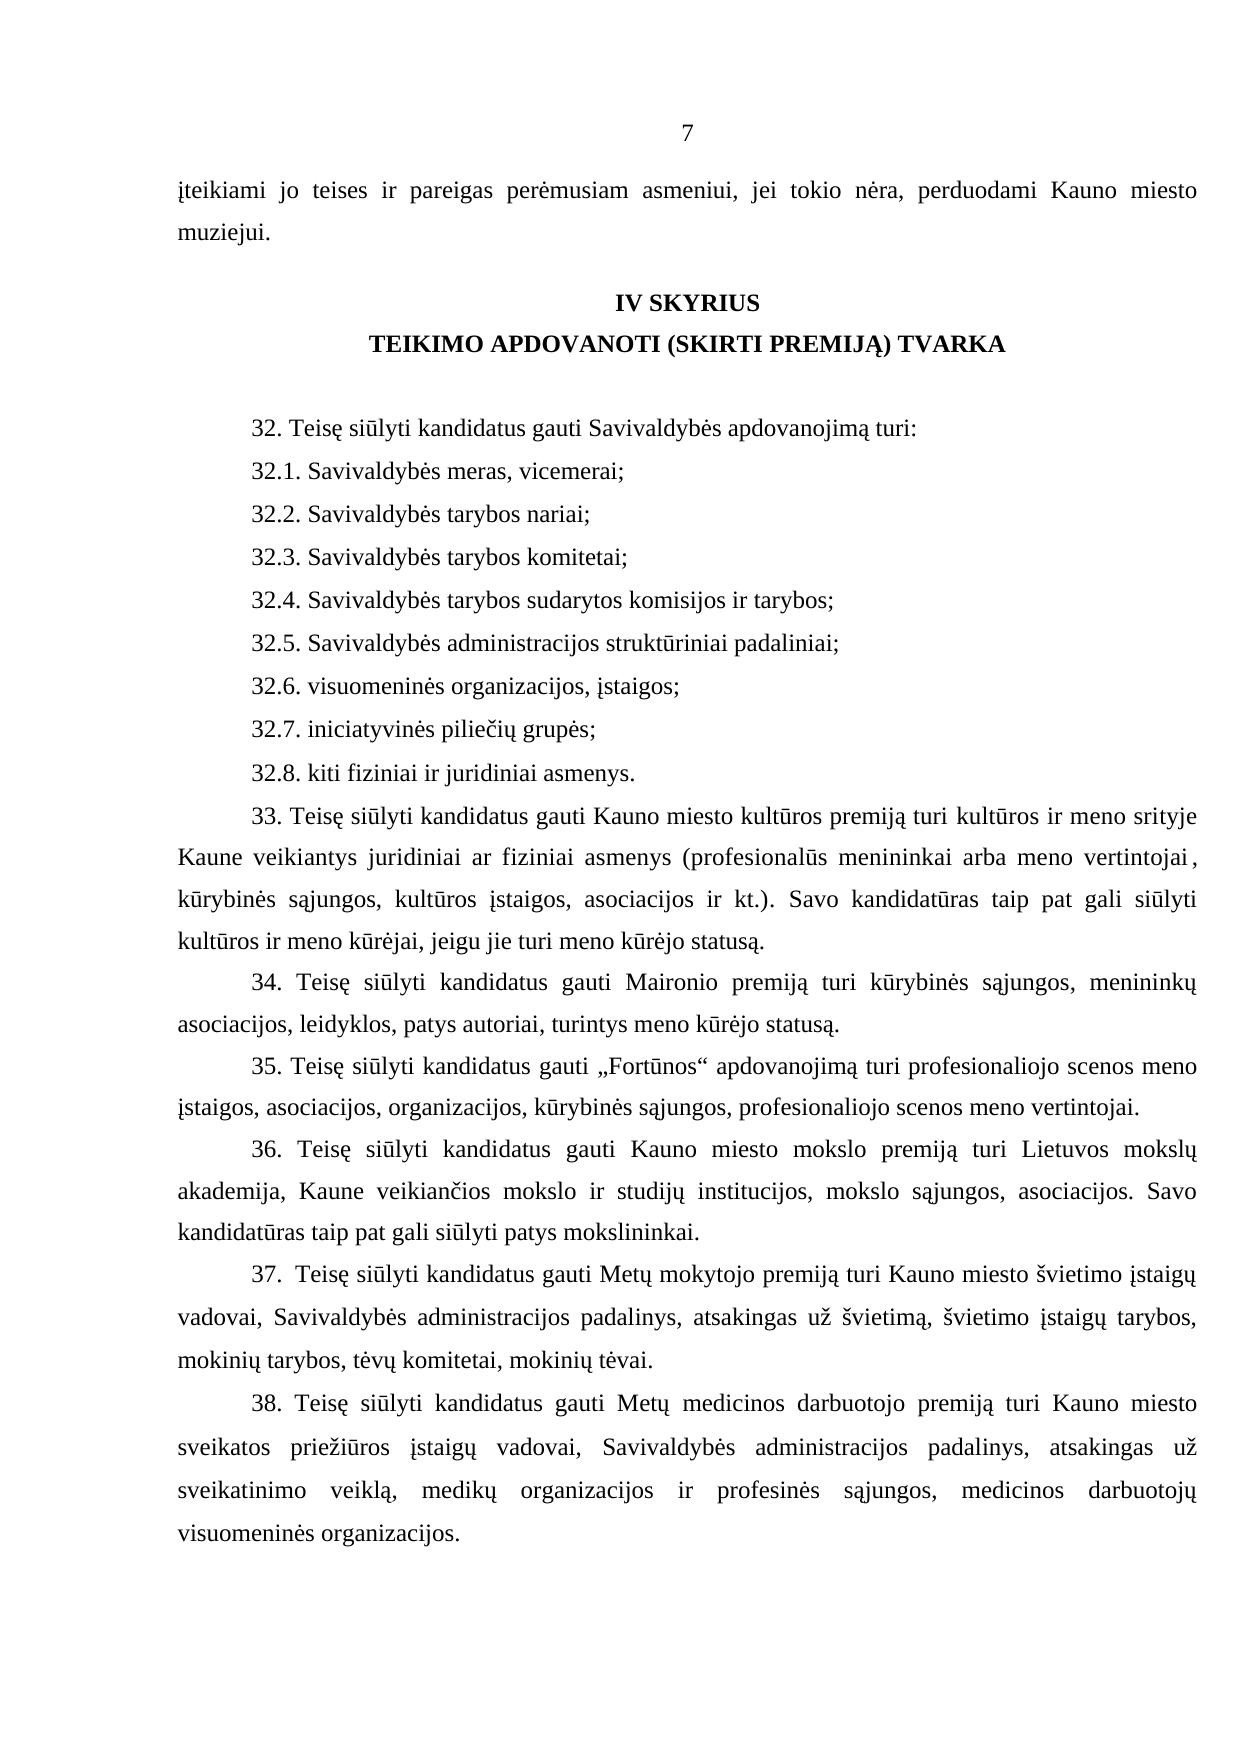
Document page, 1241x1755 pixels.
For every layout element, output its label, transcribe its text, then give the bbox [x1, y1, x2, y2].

text 33. Teisę siūlyti kandidatus gauti Kauno miesto kultūros premiją turi kultūros ir meno srityje Kaune veikiantys juridiniai ar fiziniai asmenys (profesionalūs menininkai arba meno vertintojai, kūrybinės sąjungos, kultūros įstaigos, asociacijos ir kt.). Savo kandidatūras taip pat gali siūlyti kultūros ir meno kūrėjai, jeigu jie turi meno kūrėjo statusą. [177, 801, 1198, 954]
text 32.6. visuomeninės organizacijos, įstaigos; [177, 671, 1198, 700]
text IV SKYRIUS [177, 288, 1198, 316]
text 32.8. kiti fiziniai ir juridiniai asmenys. [177, 758, 1198, 786]
text 32.7. iniciatyvinės piliečių grupės; [177, 714, 1198, 743]
text 32.3. Savivaldybės tarybos komitetai; [177, 542, 1198, 571]
text įteikiami jo teises ir pareigas perėmusiam asmeniui, jei tokio nėra, perduodami Kauno miesto muziejui. [177, 176, 1198, 246]
text 32. Teisę siūlyti kandidatus gauti Savivaldybės apdovanojimą turi: [177, 413, 1198, 441]
text 36. Teisę siūlyti kandidatus gauti Kauno miesto mokslo premiją turi Lietuvos mokslų akademija, Kaune veikiančios mokslo ir studijų institucijos, mokslo sąjungos, asociacijos. Savo kandidatūras taip pat gali siūlyti patys mokslininkai. [177, 1134, 1198, 1246]
text 35. Teisę siūlyti kandidatus gauti „Fortūnos“ apdovanojimą turi profesionaliojo scenos meno įstaigos, asociacijos, organizacijos, kūrybinės sąjungos, profesionaliojo scenos meno vertintojai. [177, 1051, 1198, 1121]
text 32.2. Savivaldybės tarybos nariai; [177, 499, 1198, 528]
text 34. Teisę siūlyti kandidatus gauti Maironio premiją turi kūrybinės sąjungos, menininkų asociacijos, leidyklos, patys autoriai, turintys meno kūrėjo statusą. [177, 967, 1198, 1038]
text 32.5. Savivaldybės administracijos struktūriniai padaliniai; [177, 628, 1198, 657]
text 37. Teisę siūlyti kandidatus gauti Metų mokytojo premiją turi Kauno miesto švietimo įstaigų vadovai, Savivaldybės administracijos padalinys, atsakingas už švietimą, švietimo įstaigų tarybos, mokinių tarybos, tėvų komitetai, mokinių tėvai. [177, 1259, 1198, 1374]
text 32.1. Savivaldybės meras, vicemerai; [177, 456, 1198, 484]
text 38. Teisę siūlyti kandidatus gauti Metų medicinos darbuotojo premiją turi Kauno miesto sveikatos priežiūros įstaigų vadovai, Savivaldybės administracijos padalinys, atsakingas už sveikatinimo veiklą, medikų organizacijos ir profesinės sąjungos, medicinos darbuotojų visuomeninės organizacijos. [177, 1388, 1198, 1547]
text TEIKIMO APDOVANOTI (SKIRTI PREMIJĄ) TVARKA [177, 329, 1198, 358]
text 32.4. Savivaldybės tarybos sudarytos komisijos ir tarybos; [177, 585, 1198, 614]
